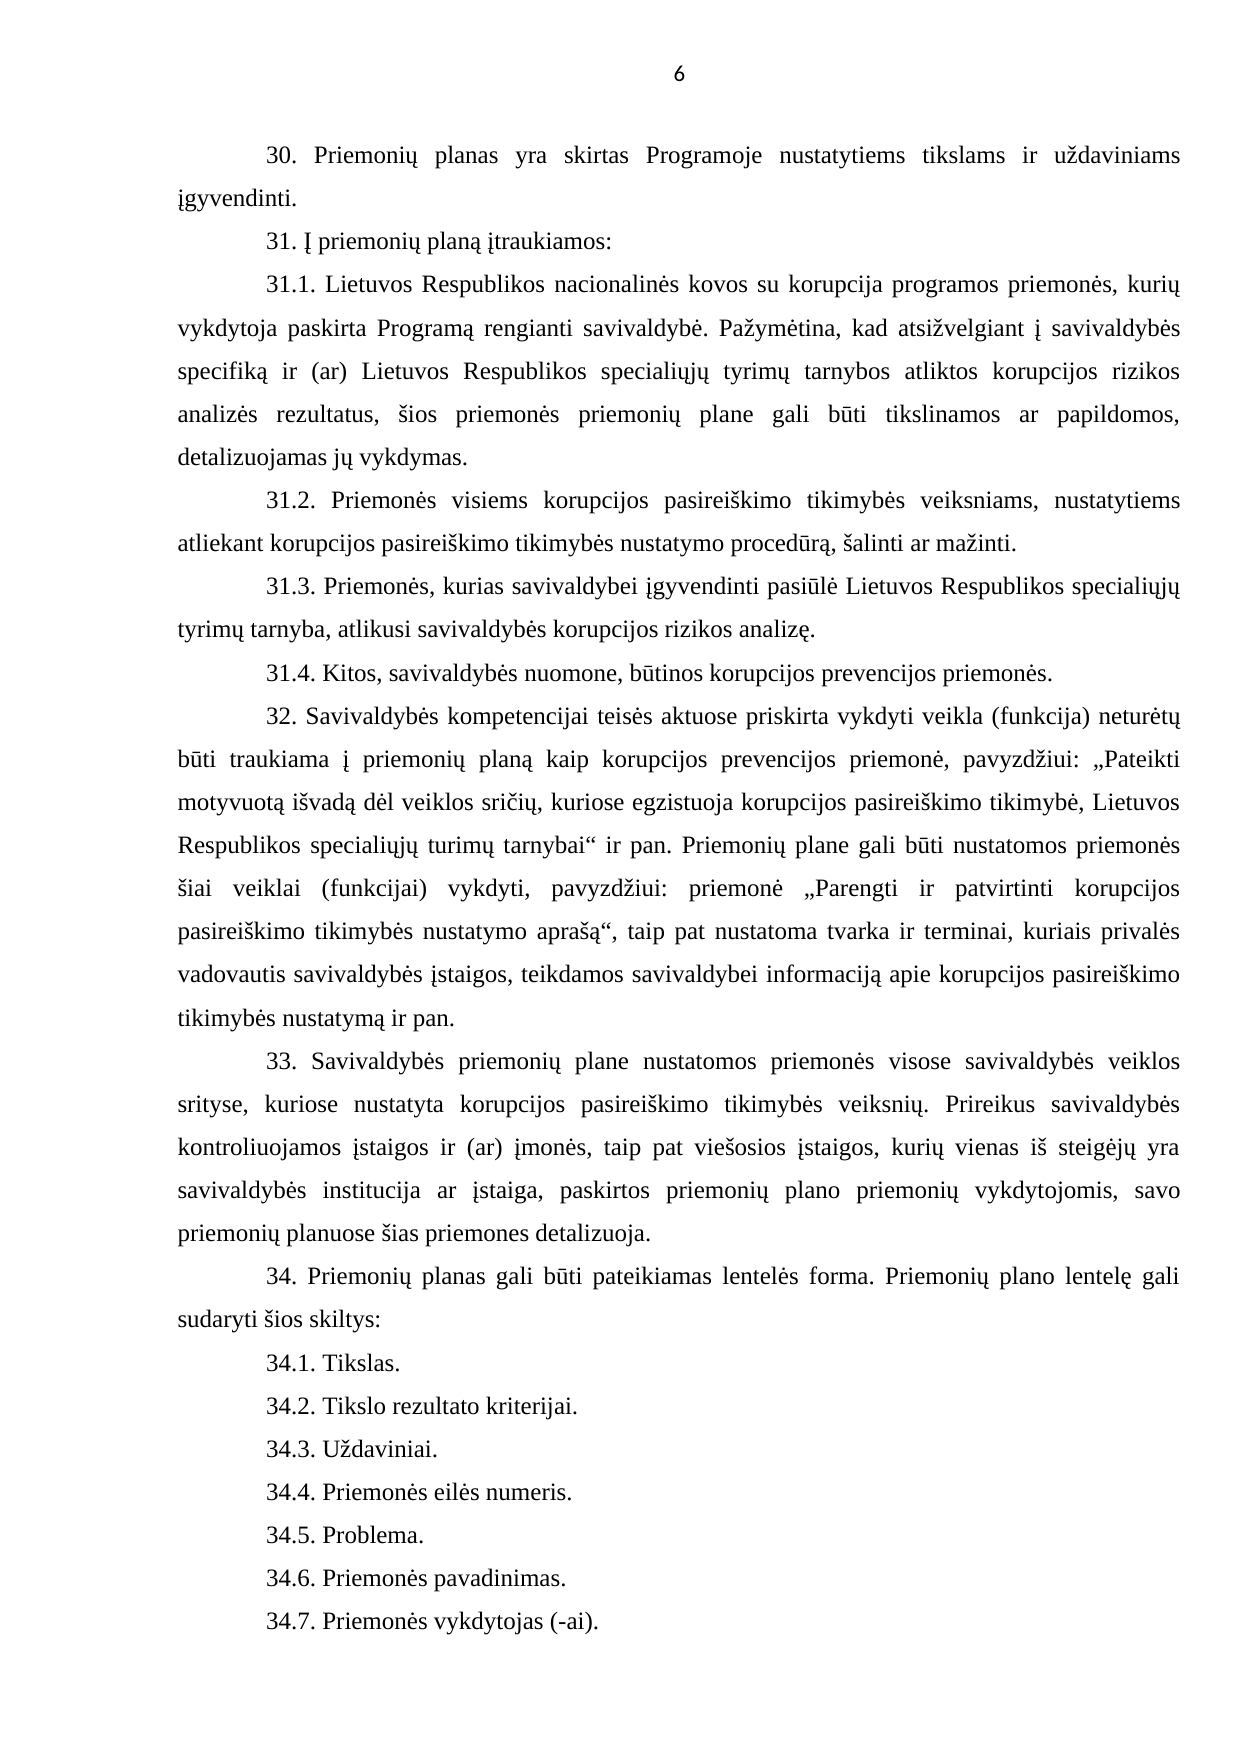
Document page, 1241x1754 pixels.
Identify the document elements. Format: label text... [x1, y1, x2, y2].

text 31.1. Lietuvos Respublikos nacionalinės kovos su korupcija programos priemonės, kurių vykdytoja paskirta Programą rengianti savivaldybė. Pažymėtina, kad atsižvelgiant į savivaldybės specifiką ir (ar) Lietuvos Respublikos specialiųjų tyrimų tarnybos atliktos korupcijos rizikos analizės rezultatus, šios priemonės priemonių plane gali būti tikslinamos ar papildomos, detalizuojamas jų vykdymas. [177, 269, 1181, 471]
text 31.2. Priemonės visiems korupcijos pasireiškimo tikimybės veiksniams, nustatytiems atliekant korupcijos pasireiškimo tikimybės nustatymo procedūrą, šalinti ar mažinti. [177, 485, 1181, 557]
text 30. Priemonių planas yra skirtas Programoje nustatytiems tikslams ir uždaviniams įgyvendinti. [177, 140, 1181, 212]
text 34.7. Priemonės vykdytojas (-ai). [177, 1606, 1181, 1635]
text 31.3. Priemonės, kurias savivaldybei įgyvendinti pasiūlė Lietuvos Respublikos specialiųjų tyrimų tarnyba, atlikusi savivaldybės korupcijos rizikos analizę. [177, 571, 1181, 643]
text 31.4. Kitos, savivaldybės nuomone, būtinos korupcijos prevencijos priemonės. [177, 658, 1181, 686]
text 31. Į priemonių planą įtraukiamos: [177, 226, 1181, 255]
text 34.2. Tikslo rezultato kriterijai. [177, 1391, 1181, 1419]
text 34.1. Tikslas. [177, 1348, 1181, 1376]
text 34.5. Problema. [177, 1520, 1181, 1549]
text 34.6. Priemonės pavadinimas. [177, 1563, 1181, 1592]
text 33. Savivaldybės priemonių plane nustatomos priemonės visose savivaldybės veiklos srityse, kuriose nustatyta korupcijos pasireiškimo tikimybės veiksnių. Prireikus savivaldybės kontroliuojamos įstaigos ir (ar) įmonės, taip pat viešosios įstaigos, kurių vienas iš steigėjų yra savivaldybės institucija ar įstaiga, paskirtos priemonių plano priemonių vykdytojomis, savo priemonių planuose šias priemones detalizuoja. [177, 1046, 1181, 1247]
text 34.4. Priemonės eilės numeris. [177, 1477, 1181, 1506]
text 32. Savivaldybės kompetencijai teisės aktuose priskirta vykdyti veikla (funkcija) neturėtų būti traukiama į priemonių planą kaip korupcijos prevencijos priemonė, pavyzdžiui: „Pateikti motyvuotą išvadą dėl veiklos sričių, kuriose egzistuoja korupcijos pasireiškimo tikimybė, Lietuvos Respublikos specialiųjų turimų tarnybai“ ir pan. Priemonių plane gali būti nustatomos priemonės šiai veiklai (funkcijai) vykdyti, pavyzdžiui: priemonė „Parengti ir patvirtinti korupcijos pasireiškimo tikimybės nustatymo aprašą“, taip pat nustatoma tvarka ir terminai, kuriais privalės vadovautis savivaldybės įstaigos, teikdamos savivaldybei informaciją apie korupcijos pasireiškimo tikimybės nustatymą ir pan. [177, 701, 1181, 1031]
text 34.3. Uždaviniai. [177, 1434, 1181, 1463]
text 34. Priemonių planas gali būti pateikiamas lentelės forma. Priemonių plano lentelę gali sudaryti šios skiltys: [177, 1261, 1181, 1333]
